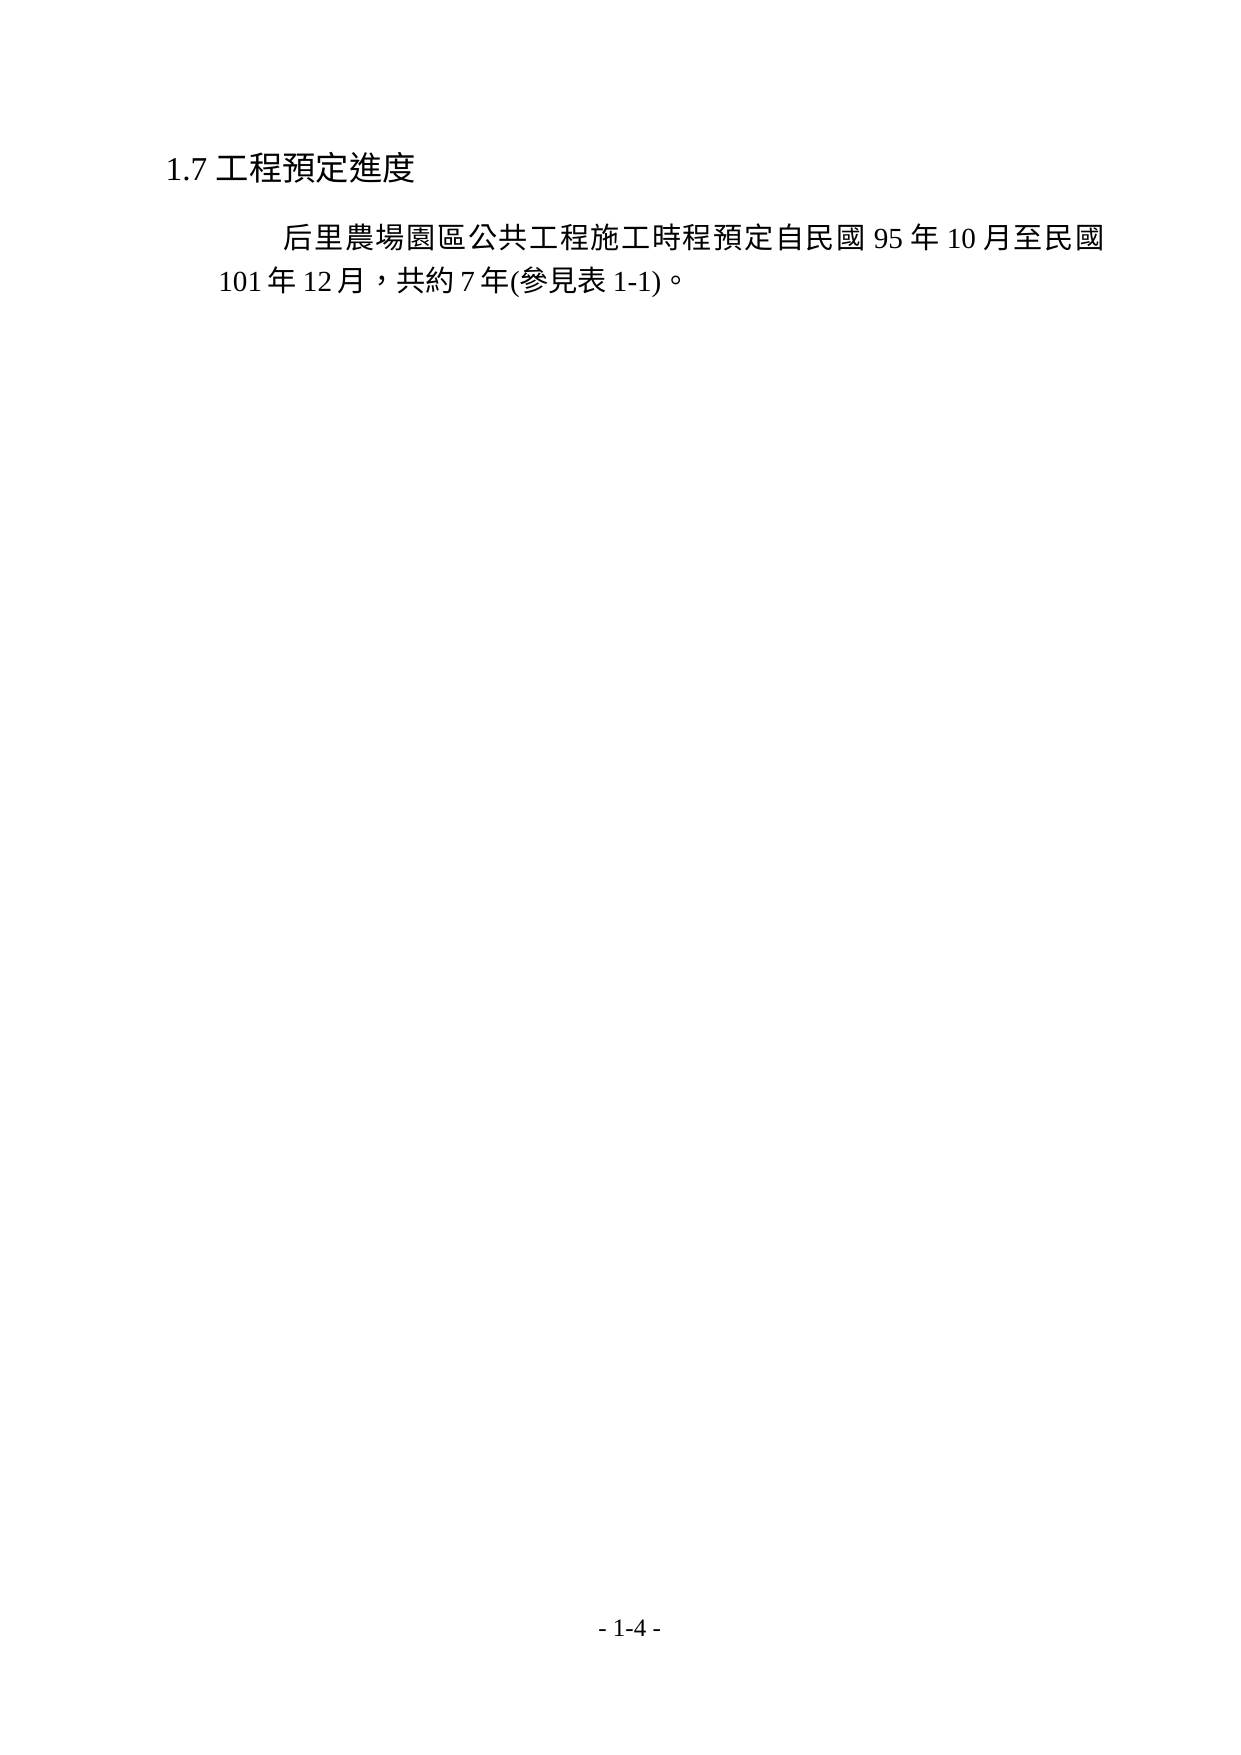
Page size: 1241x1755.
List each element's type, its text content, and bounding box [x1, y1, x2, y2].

text 1.7 工程預定進度 [165, 142, 1104, 190]
text 后里農場園區公共工程施工時程預定自民國95年10月至民國101年12月，共約7年(參見表1-1)。 [218, 215, 1104, 299]
